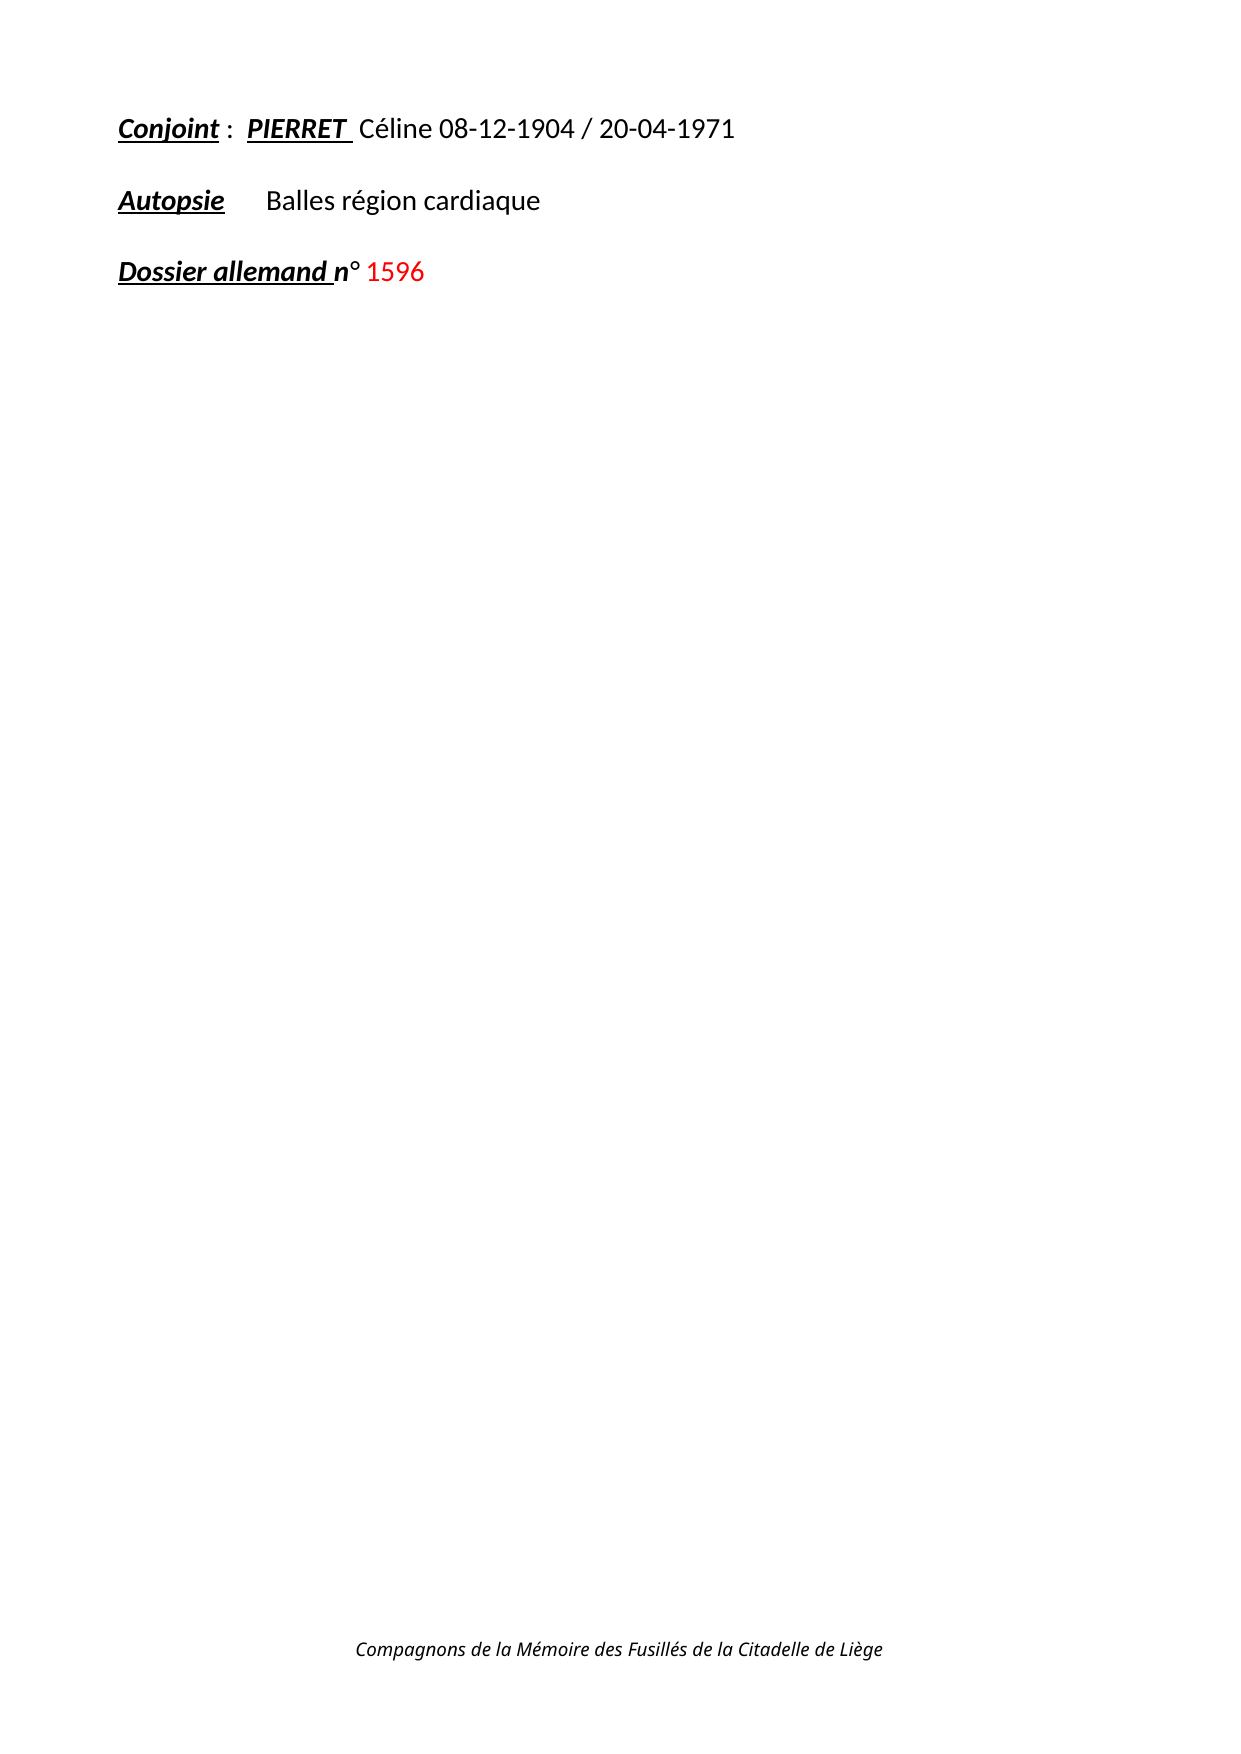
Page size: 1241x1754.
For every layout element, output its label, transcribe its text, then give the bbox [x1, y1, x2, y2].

text Conjoint : PIERRET Céline 08-12-1904 / 20-04-1971 [118, 111, 1122, 146]
text Dossier allemand n° 1596 [118, 253, 1122, 289]
text Autopsie Balles région cardiaque [118, 182, 1122, 217]
